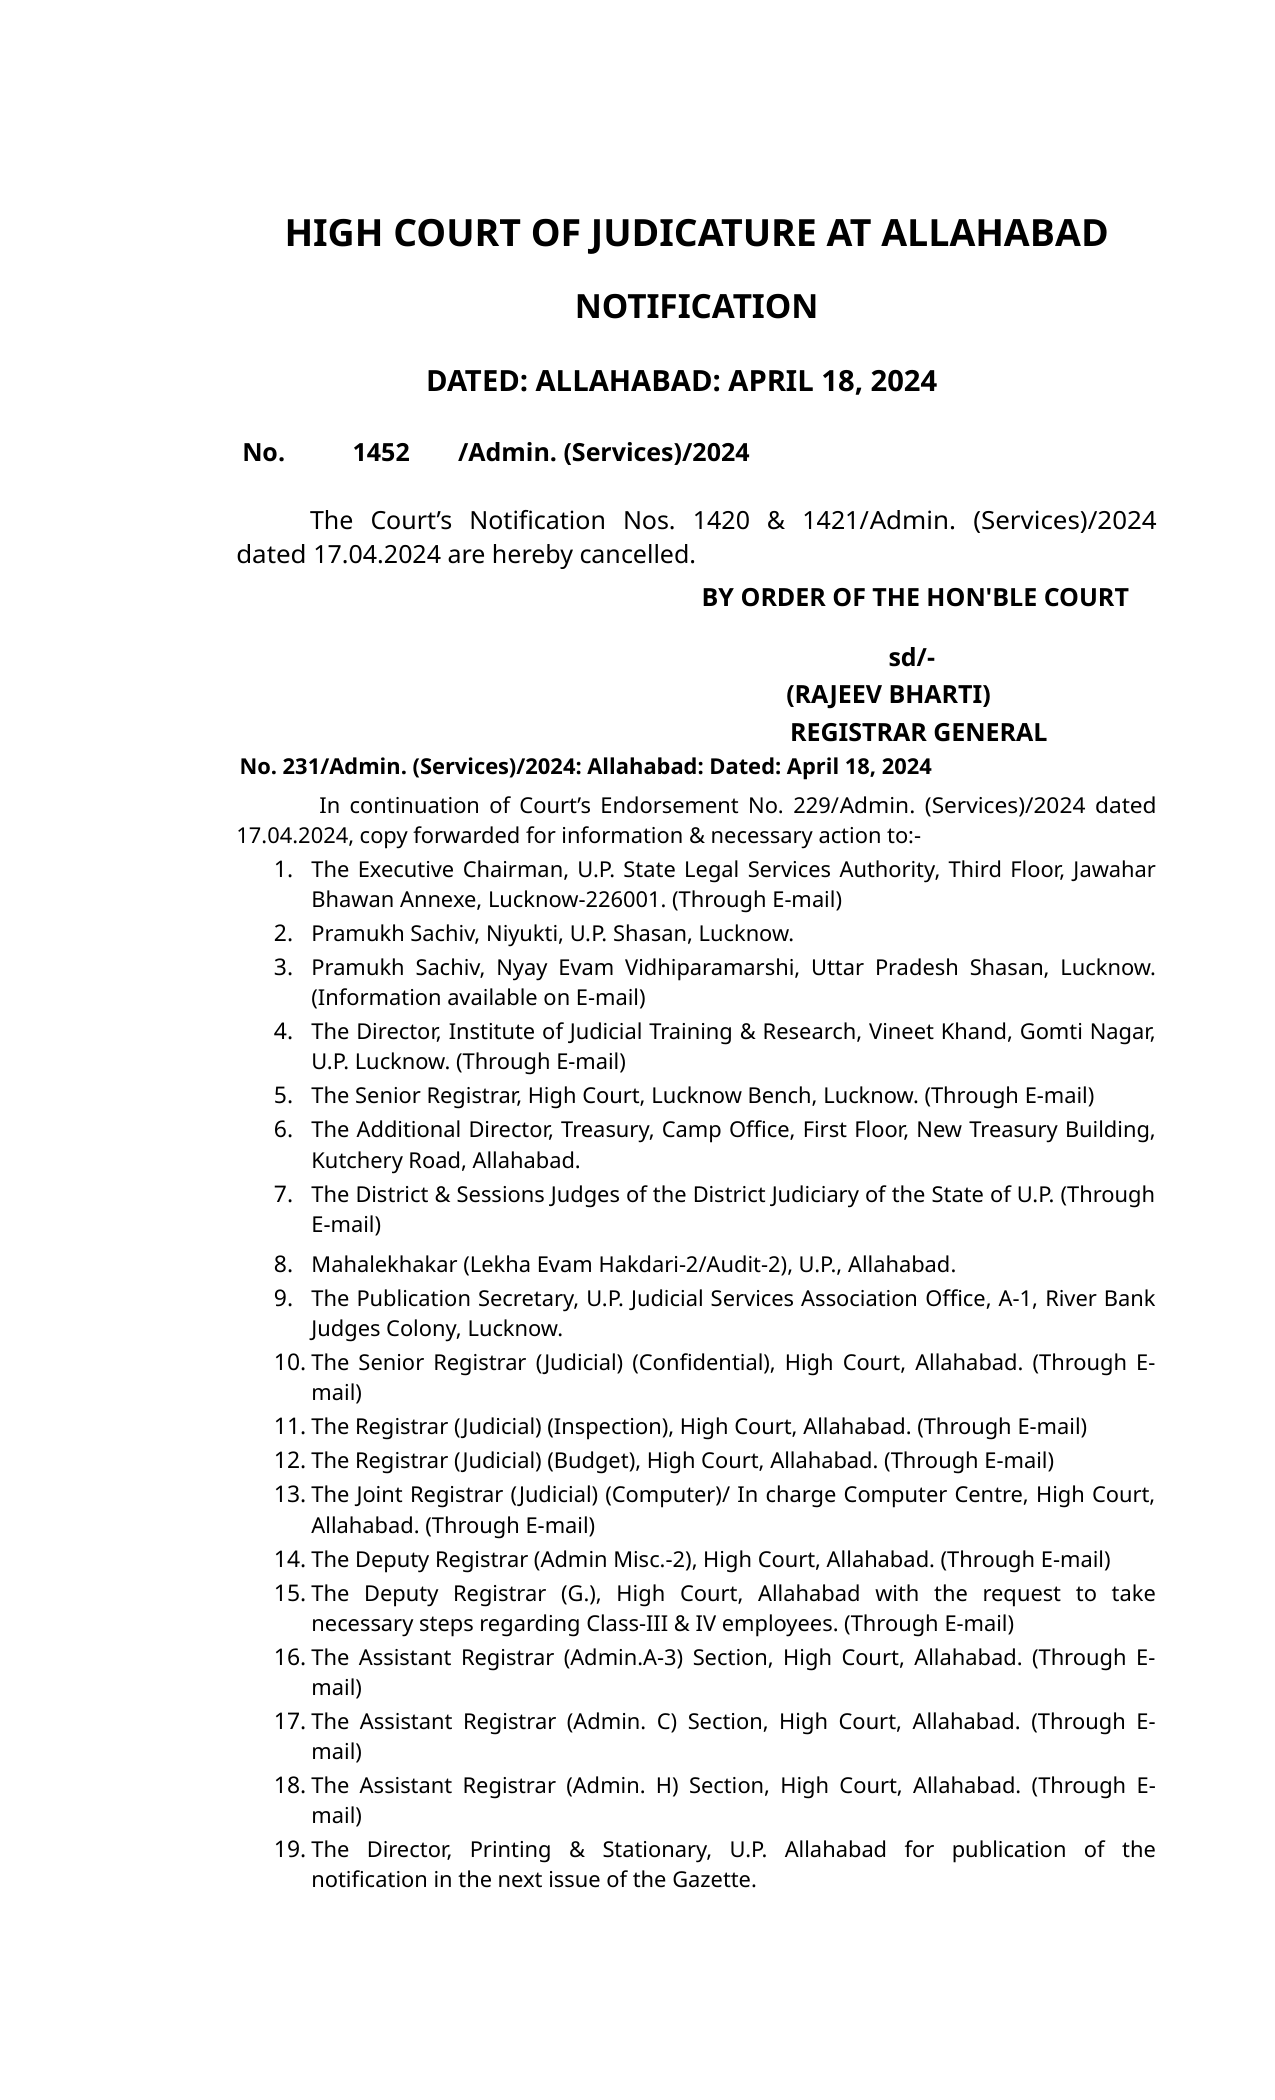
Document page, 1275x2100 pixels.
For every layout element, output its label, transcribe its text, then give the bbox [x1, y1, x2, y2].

table_header /Admin. (Services)/2024 [452, 429, 795, 474]
text sd/- [761, 640, 1157, 674]
subtitle BY ORDER OF THE HON'BLE COURT [161, 580, 1202, 614]
text (RAJEEV BHARTI) [390, 677, 1159, 711]
list Mahalekhakar (Lekha Evam Hakdari-2/Audit-2), U.P., Allahabad. [274, 1247, 1157, 1279]
list The Executive Chairman, U.P. State Legal Services Authority, Third Floor, Jawahar Bhawan Annexe, Lucknow-226001. (Through E-mail) [274, 853, 1157, 914]
list The Registrar (Judicial) (Inspection), High Court, Allahabad. (Through E-mail) [274, 1410, 1157, 1441]
text HIGH COURT OF JUDICATURE AT ALLAHABAD [236, 207, 1157, 258]
list The Deputy Registrar (Admin Misc.-2), High Court, Allahabad. (Through E-mail) [274, 1542, 1157, 1574]
list The Senior Registrar (Judicial) (Confidential), High Court, Allahabad. (Through E-mail) [274, 1346, 1157, 1407]
list The Senior Registrar, High Court, Lucknow Bench, Lucknow. (Through E-mail) [274, 1079, 1157, 1110]
list The Assistant Registrar (Admin. C) Section, High Court, Allahabad. (Through E-mail) [274, 1705, 1157, 1766]
text REGISTRAR GENERAL [236, 714, 1157, 748]
list The Director, Printing & Stationary, U.P. Allahabad for publication of the notification in the next issue of the Gazette. [274, 1833, 1157, 1894]
list The District & Sessions Judges of the District Judiciary of the State of U.P. (Through E-mail) [274, 1177, 1157, 1238]
list The Additional Director, Treasury, Camp Office, First Floor, New Treasury Building, Kutchery Road, Allahabad. [274, 1113, 1157, 1174]
text No. 231/Admin. (Services)/2024: Allahabad: Dated: April 18, 2024 [239, 751, 1157, 781]
list The Registrar (Judicial) (Budget), High Court, Allahabad. (Through E-mail) [274, 1444, 1157, 1475]
list The Publication Secretary, U.P. Judicial Services Association Office, A-1, River Bank Judges Colony, Lucknow. [274, 1282, 1157, 1343]
subtitle NOTIFICATION [236, 283, 1157, 329]
list The Joint Registrar (Judicial) (Computer)/ In charge Computer Centre, High Court, Allahabad. (Through E-mail) [274, 1478, 1157, 1539]
list Pramukh Sachiv, Nyay Evam Vidhiparamarshi, Uttar Pradesh Shasan, Lucknow. (Information available on E-mail) [274, 951, 1157, 1012]
table_header 1452 [310, 429, 452, 474]
list The Director, Institute of Judicial Training & Research, Vineet Khand, Gomti Nagar, U.P. Lucknow. (Through E-mail) [274, 1015, 1157, 1076]
subtitle DATED: ALLAHABAD: APRIL 18, 2024 [161, 360, 1202, 400]
text The Court’s Notification Nos. 1420 & 1421/Admin. (Services)/2024 dated 17.04.2024 are hereby cancelled. [236, 503, 1157, 571]
list The Deputy Registrar (G.), High Court, Allahabad with the request to take necessary steps regarding Class-III & IV employees. (Through E-mail) [274, 1577, 1157, 1638]
list The Assistant Registrar (Admin.A-3) Section, High Court, Allahabad. (Through E-mail) [274, 1641, 1157, 1702]
table_header No. [236, 429, 310, 474]
list The Assistant Registrar (Admin. H) Section, High Court, Allahabad. (Through E-mail) [274, 1769, 1157, 1830]
text In continuation of Court’s Endorsement No. 229/Admin. (Services)/2024 dated 17.04.2024, copy forwarded for information & necessary action to:- [236, 790, 1157, 850]
list Pramukh Sachiv, Niyukti, U.P. Shasan, Lucknow. [274, 917, 1157, 948]
